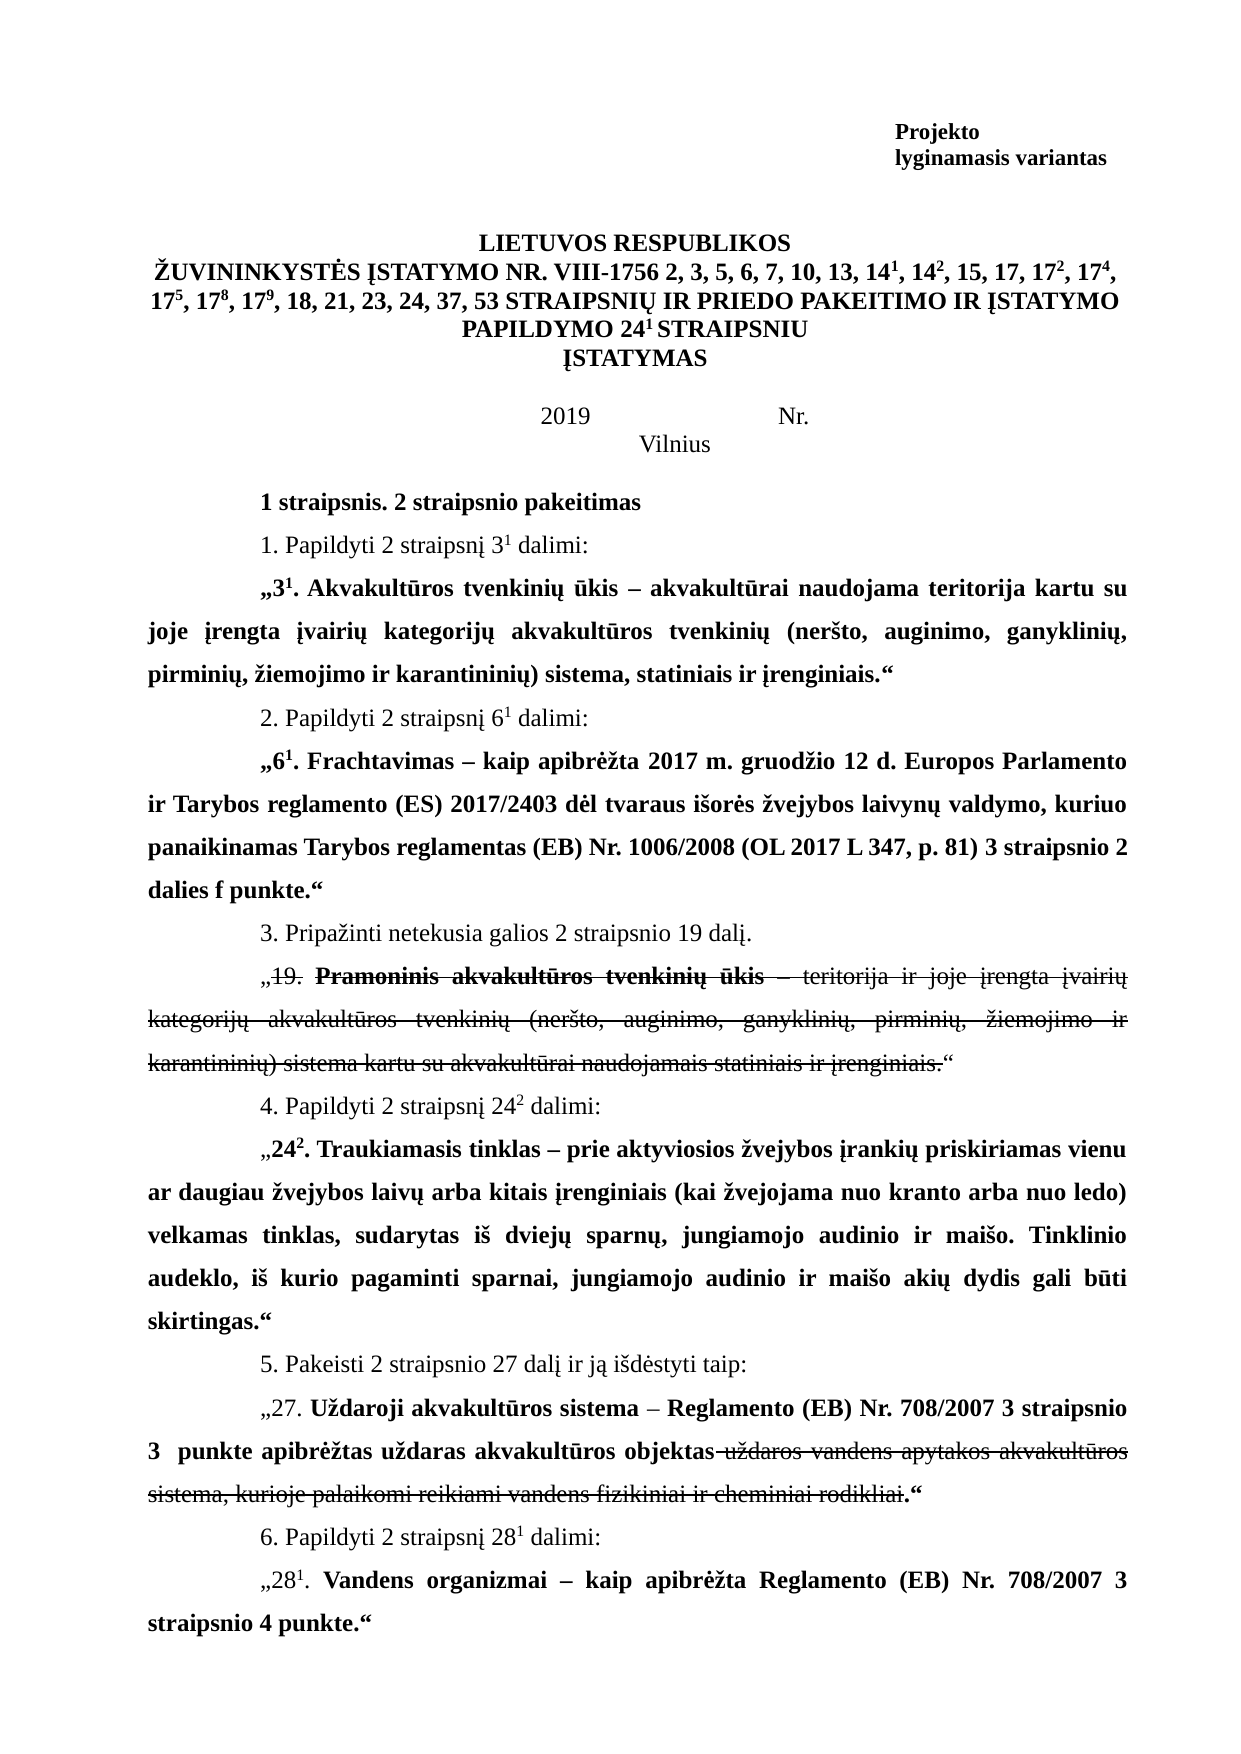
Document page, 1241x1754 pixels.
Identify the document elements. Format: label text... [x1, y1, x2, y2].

text 1 straipsnis. 2 straipsnio pakeitimas [148, 487, 1128, 516]
text 6. Papildyti 2 straipsnį 281 dalimi: [148, 1522, 1128, 1551]
text 3. Pripažinti netekusia galios 2 straipsnio 19 dalį. [148, 918, 1128, 947]
text 2. Papildyti 2 straipsnį 61 dalimi: [148, 703, 1128, 731]
text ĮSTATYMAS [142, 343, 1128, 372]
text 2019 Nr. [148, 401, 1128, 429]
text „31. Akvakultūros tvenkinių ūkis – akvakultūrai naudojama teritorija kartu su joje įrengta įvairių kategorijų akvakultūros tvenkinių (neršto, auginimo, ganyklinių, pirminių, žiemojimo ir karantininių) sistema, statiniais ir įrenginiais.“ [148, 573, 1128, 688]
text „281. Vandens organizmai – kaip apibrėžta Reglamento (EB) Nr. 708/2007 3 straipsnio 4 punkte.“ [148, 1565, 1128, 1637]
text 1. Papildyti 2 straipsnį 31 dalimi: [148, 530, 1128, 559]
text LIETUVOS RESPUBLIKOS [142, 228, 1128, 257]
text „19. Pramoninis akvakultūros tvenkinių ūkis – teritorija ir joje įrengta įvairių kategorijų akvakultūros tvenkinių (neršto, auginimo, ganyklinių, pirminių, žiemojimo ir karantininių) sistema kartu su akvakultūrai naudojamais statiniais ir įrenginiais.“ [148, 1022, 1128, 1076]
text ŽUVININKYSTĖS ĮSTATYMO NR. VIII-1756 2, 3, 5, 6, 7, 10, 13, 141, 142, 15, 17, 172, 174, 175, 178, 179, 18, 21, 23, 24, 37, 53 STRAIPSNIŲ IR PRIEDO PAKEITIMO IR ĮSTATYMO PAPILDYMO 241 STRAIPSNIU [142, 257, 1128, 343]
text „242. Traukiamasis tinklas – prie aktyviosios žvejybos įrankių priskiriamas vienu ar daugiau žvejybos laivų arba kitais įrenginiais (kai žvejojama nuo kranto arba nuo ledo) velkamas tinklas, sudarytas iš dviejų sparnų, jungiamojo audinio ir maišo. Tinklinio audeklo, iš kurio pagaminti sparnai, jungiamojo audinio ir maišo akių dydis gali būti skirtingas.“ [148, 1134, 1128, 1335]
text 4. Papildyti 2 straipsnį 242 dalimi: [148, 1091, 1128, 1119]
text Vilnius [148, 429, 1128, 458]
text „19. Pramoninis akvakultūros tvenkinių ūkis – teritorija ir joje įrengta įvairių kategorijų akvakultūros tvenkinių (neršto, auginimo, ganyklinių, pirminių, žiemojimo ir karantininių) sistema kartu su akvakultūrai naudojamais statiniais ir įrenginiais.“ [148, 961, 1128, 1020]
text 5. Pakeisti 2 straipsnio 27 dalį ir ją išdėstyti taip: [148, 1349, 1128, 1378]
text „27. Uždaroji akvakultūros sistema – Reglamento (EB) Nr. 708/2007 3 straipsnio 3 punkte apibrėžtas uždaras akvakultūros objektas uždaros vandens apytakos akvakultūros sistema, kurioje palaikomi reikiami vandens fizikiniai ir cheminiai rodikliai.“ [148, 1393, 1128, 1508]
text „61. Frachtavimas – kaip apibrėžta 2017 m. gruodžio 12 d. Europos Parlamento ir Tarybos reglamento (ES) 2017/2403 dėl tvaraus išorės žvejybos laivynų valdymo, kuriuo panaikinamas Tarybos reglamentas (EB) Nr. 1006/2008 (OL 2017 L 347, p. 81) 3 straipsnio 2 dalies f punkte.“ [148, 746, 1128, 904]
